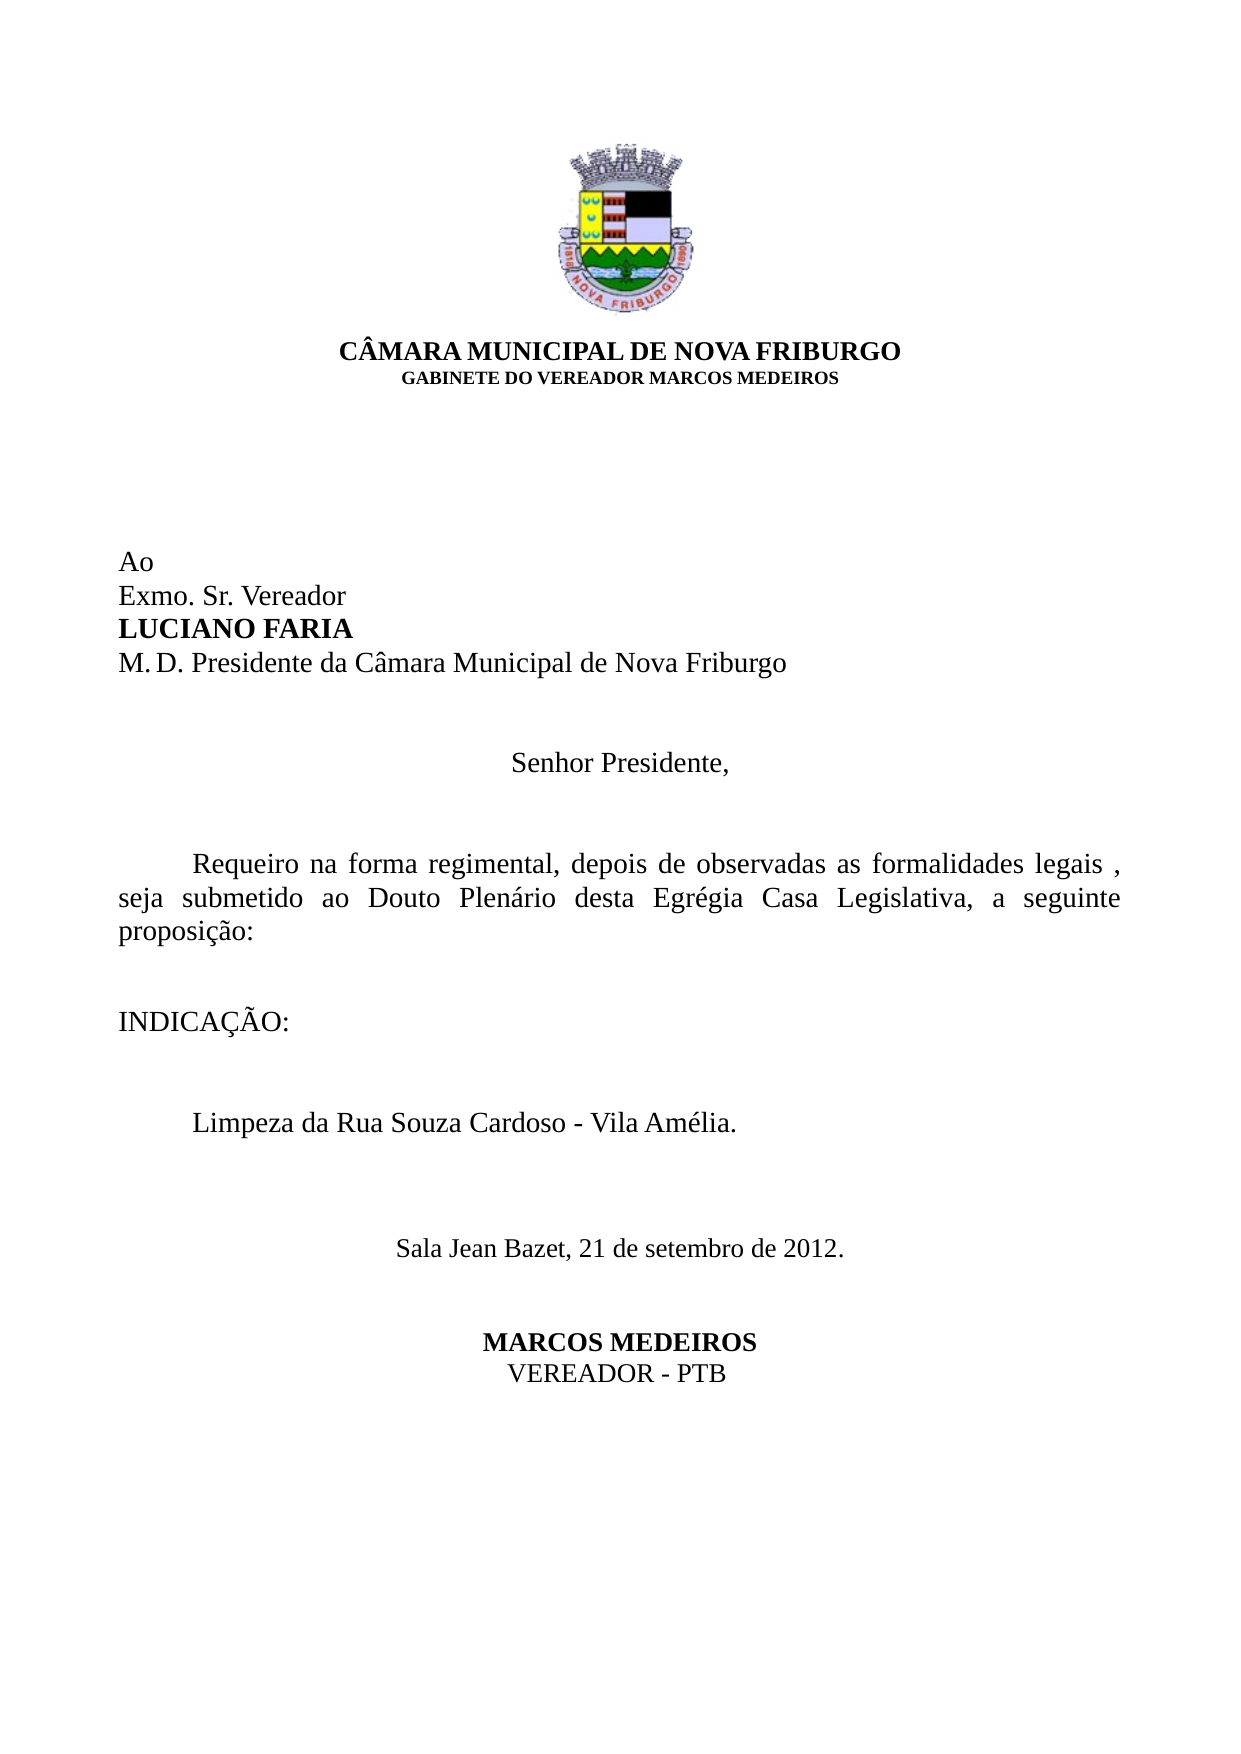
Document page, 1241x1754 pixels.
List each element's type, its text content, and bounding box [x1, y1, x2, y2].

text VEREADOR - PTB [118, 1357, 1122, 1388]
text Senhor Presidente, [118, 746, 1122, 779]
text Ao [118, 544, 1122, 578]
text Requeiro na forma regimental, depois de observadas as formalidades legais , seja submetido ao Douto Plenário desta Egrégia Casa Legislativa, a seguinte proposição: [118, 846, 1122, 947]
text LUCIANO FARIA [118, 611, 1122, 645]
list D. Presidente da Câmara Municipal de Nova Friburgo [118, 645, 1122, 678]
text GABINETE DO VEREADOR MARCOS MEDEIROS [118, 367, 1122, 388]
text Limpeza da Rua Souza Cardoso - Vila Amélia. [118, 1105, 1122, 1138]
text INDICAÇÃO: [118, 1004, 1122, 1038]
text CÂMARA MUNICIPAL DE NOVA FRIBURGO [118, 335, 1122, 367]
picture [537, 127, 703, 327]
text Sala Jean Bazet, 21 de setembro de 2012. [118, 1232, 1122, 1263]
text MARCOS MEDEIROS [118, 1326, 1122, 1357]
text Exmo. Sr. Vereador [118, 578, 1122, 611]
